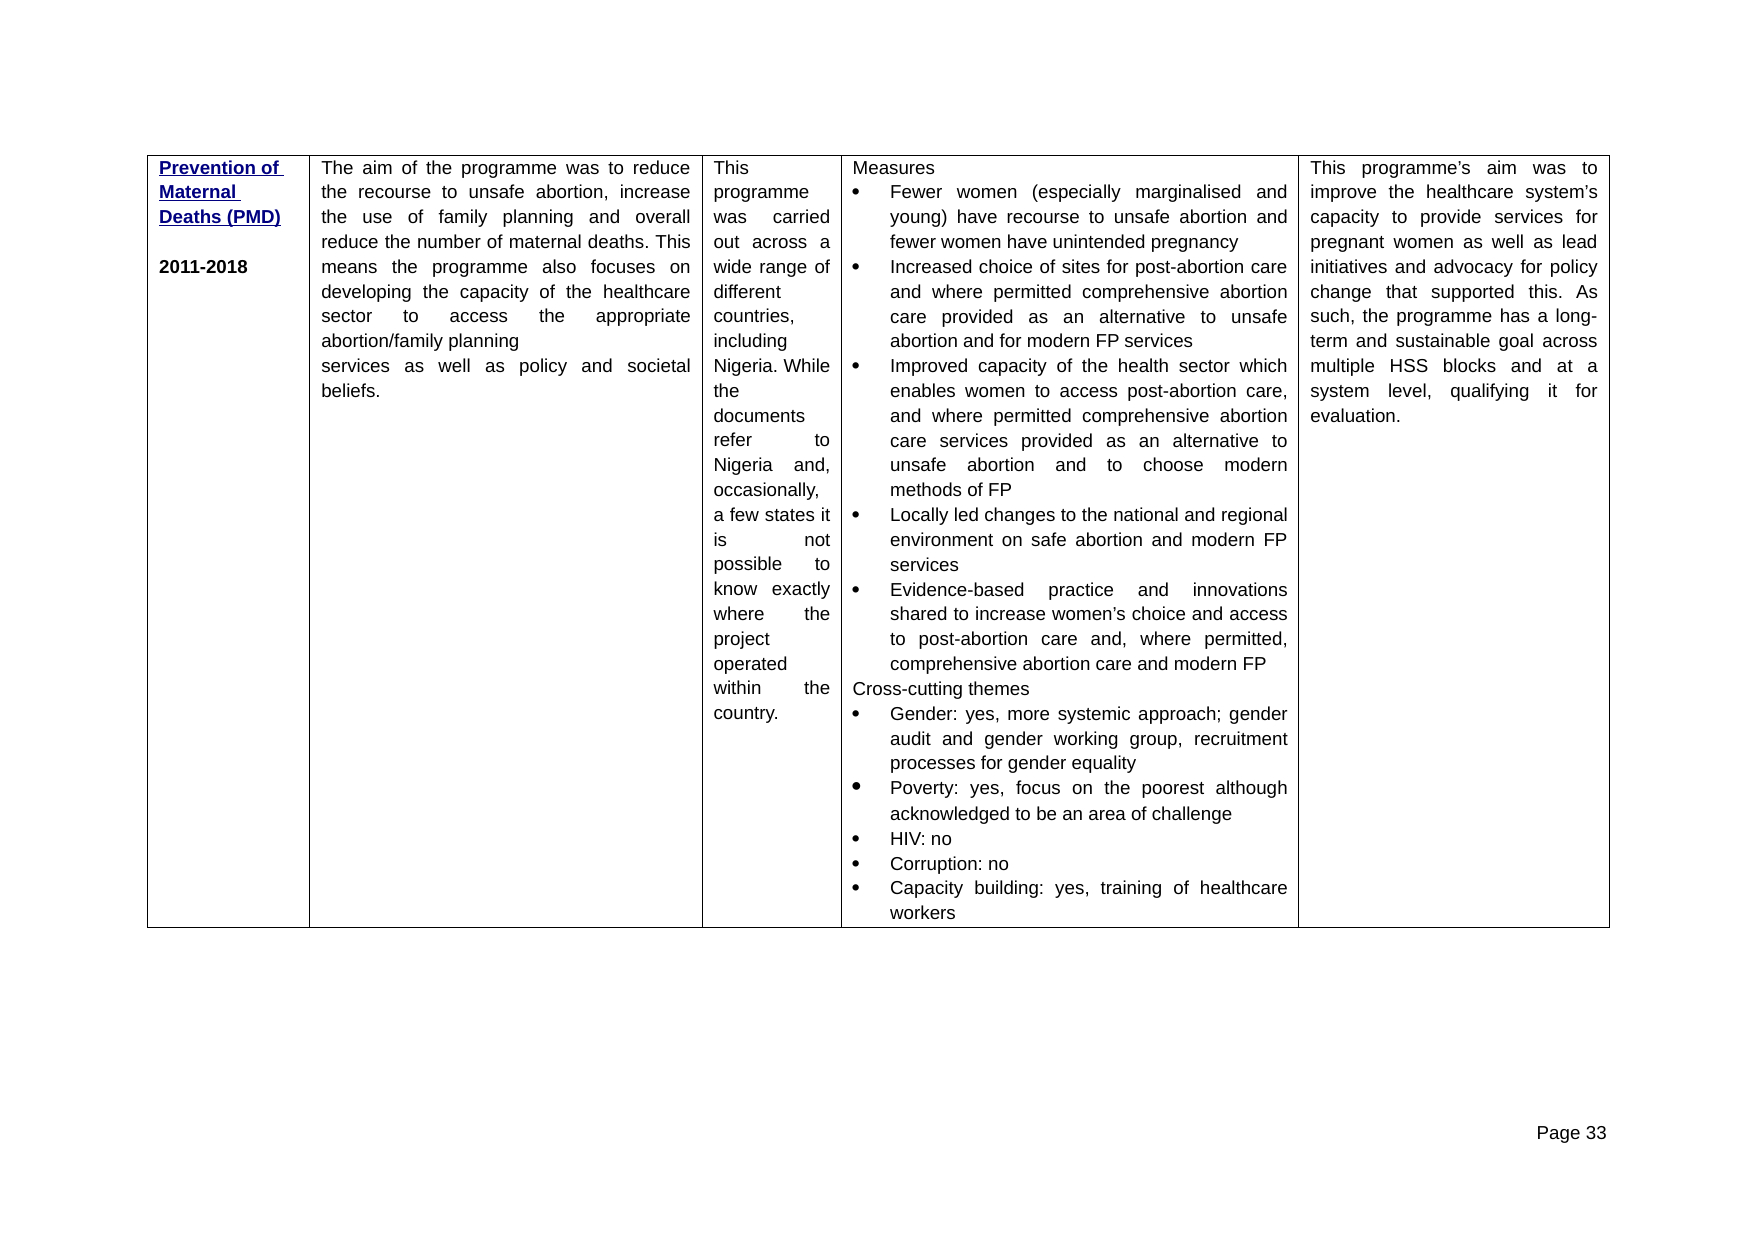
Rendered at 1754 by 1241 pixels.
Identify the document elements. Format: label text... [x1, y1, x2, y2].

table_header The aim of the programme was to reduce the recourse to unsafe abortion, increase the use of family planning and overall reduce the number of maternal deaths. This means the programme also focuses on developing the capacity of the healthcare sector to access the appropriate abortion/family planning services as well as policy and societal beliefs. [310, 156, 702, 927]
table_header This programme’s aim was to improve the healthcare system’s capacity to provide services for pregnant women as well as lead initiatives and advocacy for policy change that supported this. As such, the programme has a long-term and sustainable goal across multiple HSS blocks and at a system level, qualifying it for evaluation. [1299, 156, 1609, 927]
table_header Prevention of Maternal Deaths (PMD) 2011-2018 [148, 156, 309, 927]
table_header Measures Fewer women (especially marginalised and young) have recourse to unsafe abortion and fewer women have unintended pregnancy Increased choice of sites for post-abortion care and where permitted comprehensive abortion care provided as an alternative to unsafe abortion and for modern FP services Improved capacity of the health sector which enables women to access post-abortion care, and where permitted comprehensive abortion care services provided as an alternative to unsafe abortion and to choose modern methods of FP Locally led changes to the national and regional environment on safe abortion and modern FP services Evidence-based practice and innovations shared to increase women’s choice and access to post-abortion care and, where permitted, comprehensive abortion care and modern FP Cross-cutting themes Gender: yes, more systemic approach; gender audit and gender working group, recruitment processes for gender equality Poverty: yes, focus on the poorest although acknowledged to be an area of challenge HIV: no Corruption: no Capacity building: yes, training of healthcare workers [842, 156, 1298, 927]
table_header This programme was carried out across a wide range of different countries, including Nigeria. While the documents refer to Nigeria and, occasionally, a few states it is not possible to know exactly where the project operated within the country. [703, 156, 841, 927]
